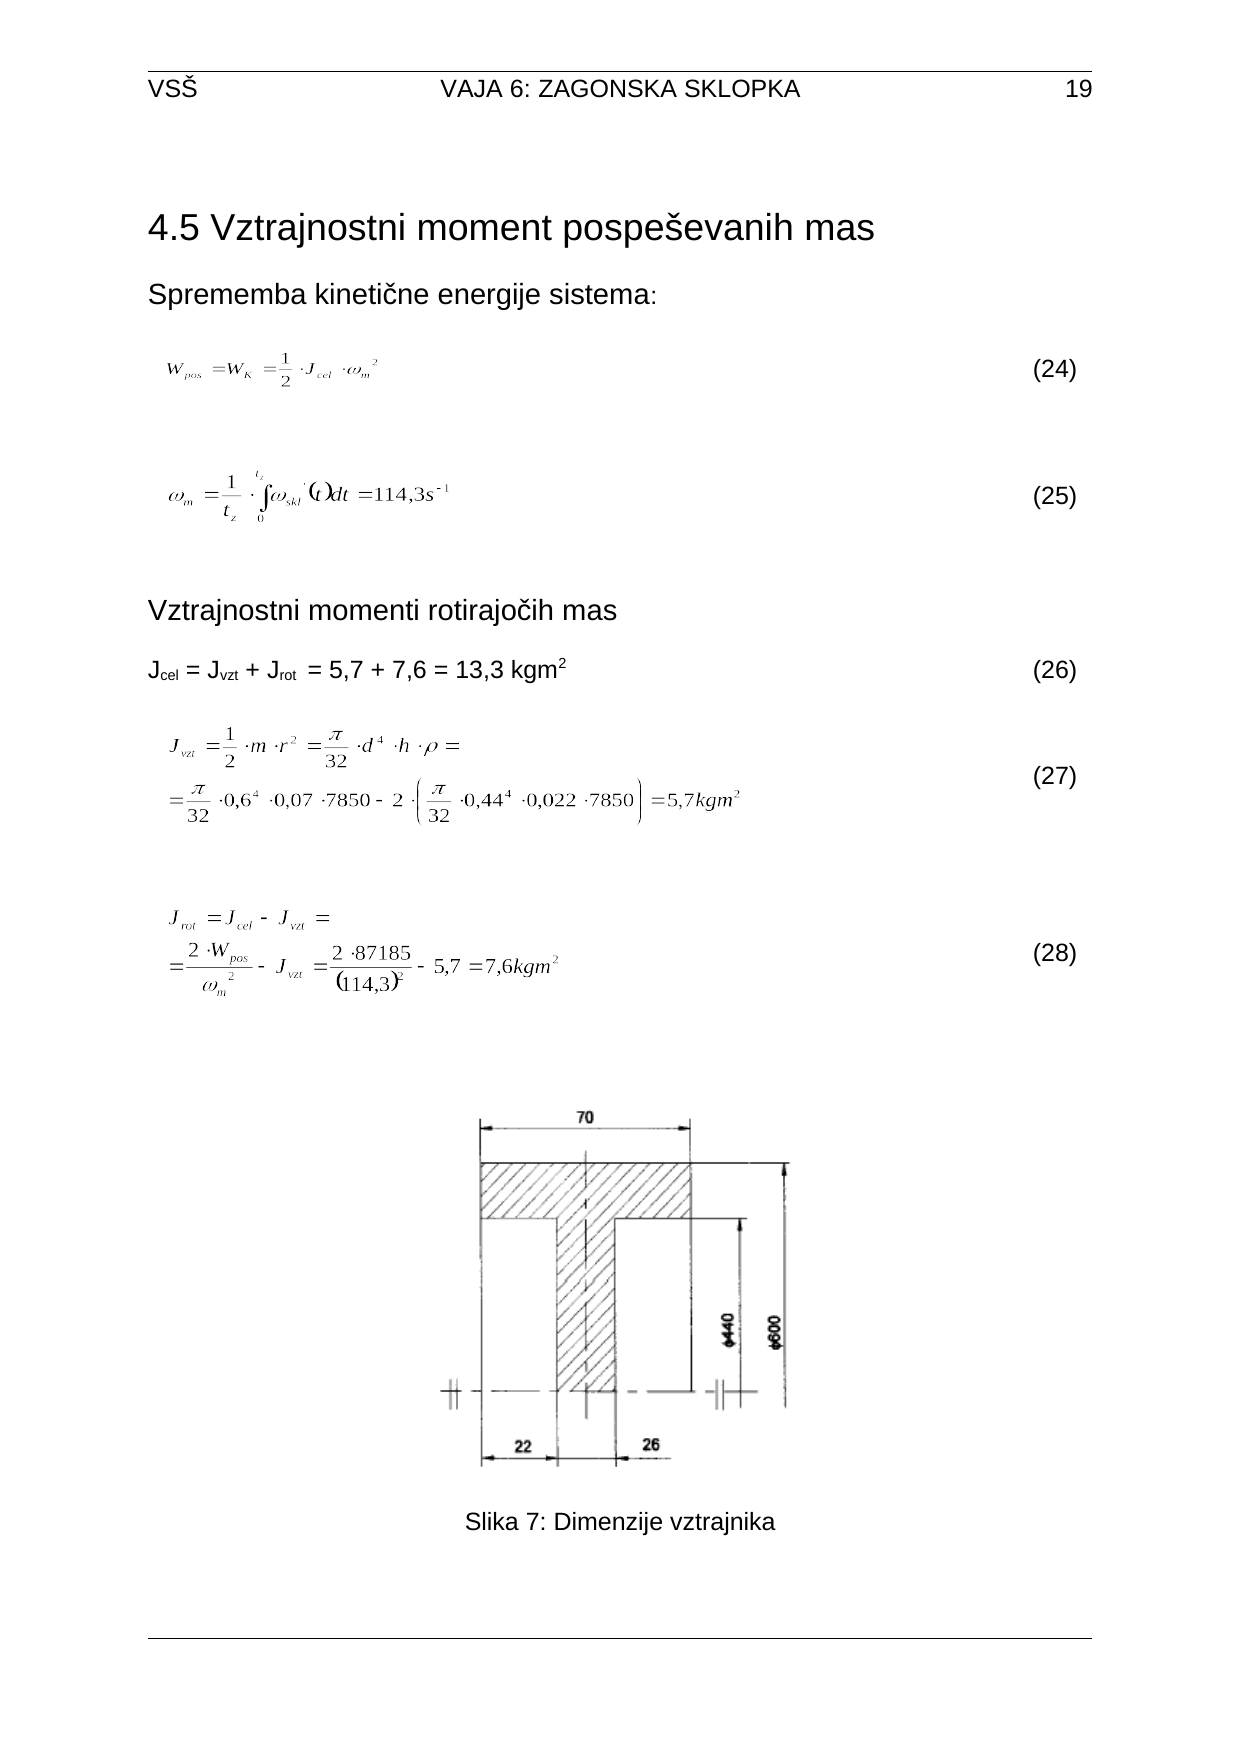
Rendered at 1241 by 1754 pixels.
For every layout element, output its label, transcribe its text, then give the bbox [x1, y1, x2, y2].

text Vztrajnostni momenti rotirajočih mas [148, 593, 1092, 626]
text (27) [148, 713, 1092, 838]
text (25) [148, 456, 1092, 535]
text Jcel = Jvzt + Jrot = 5,7 + 7,6 = 13,3 kgm2 (26) [148, 655, 1092, 684]
text (28) [148, 895, 1092, 1008]
subtitle 4.5 Vztrajnostni moment pospeševanih mas [148, 205, 1092, 248]
text (24) [148, 339, 1092, 398]
text Slika 7: Dimenzije vztrajnika [148, 1507, 1092, 1536]
text Sprememba kinetične energije sistema: [148, 277, 1092, 311]
